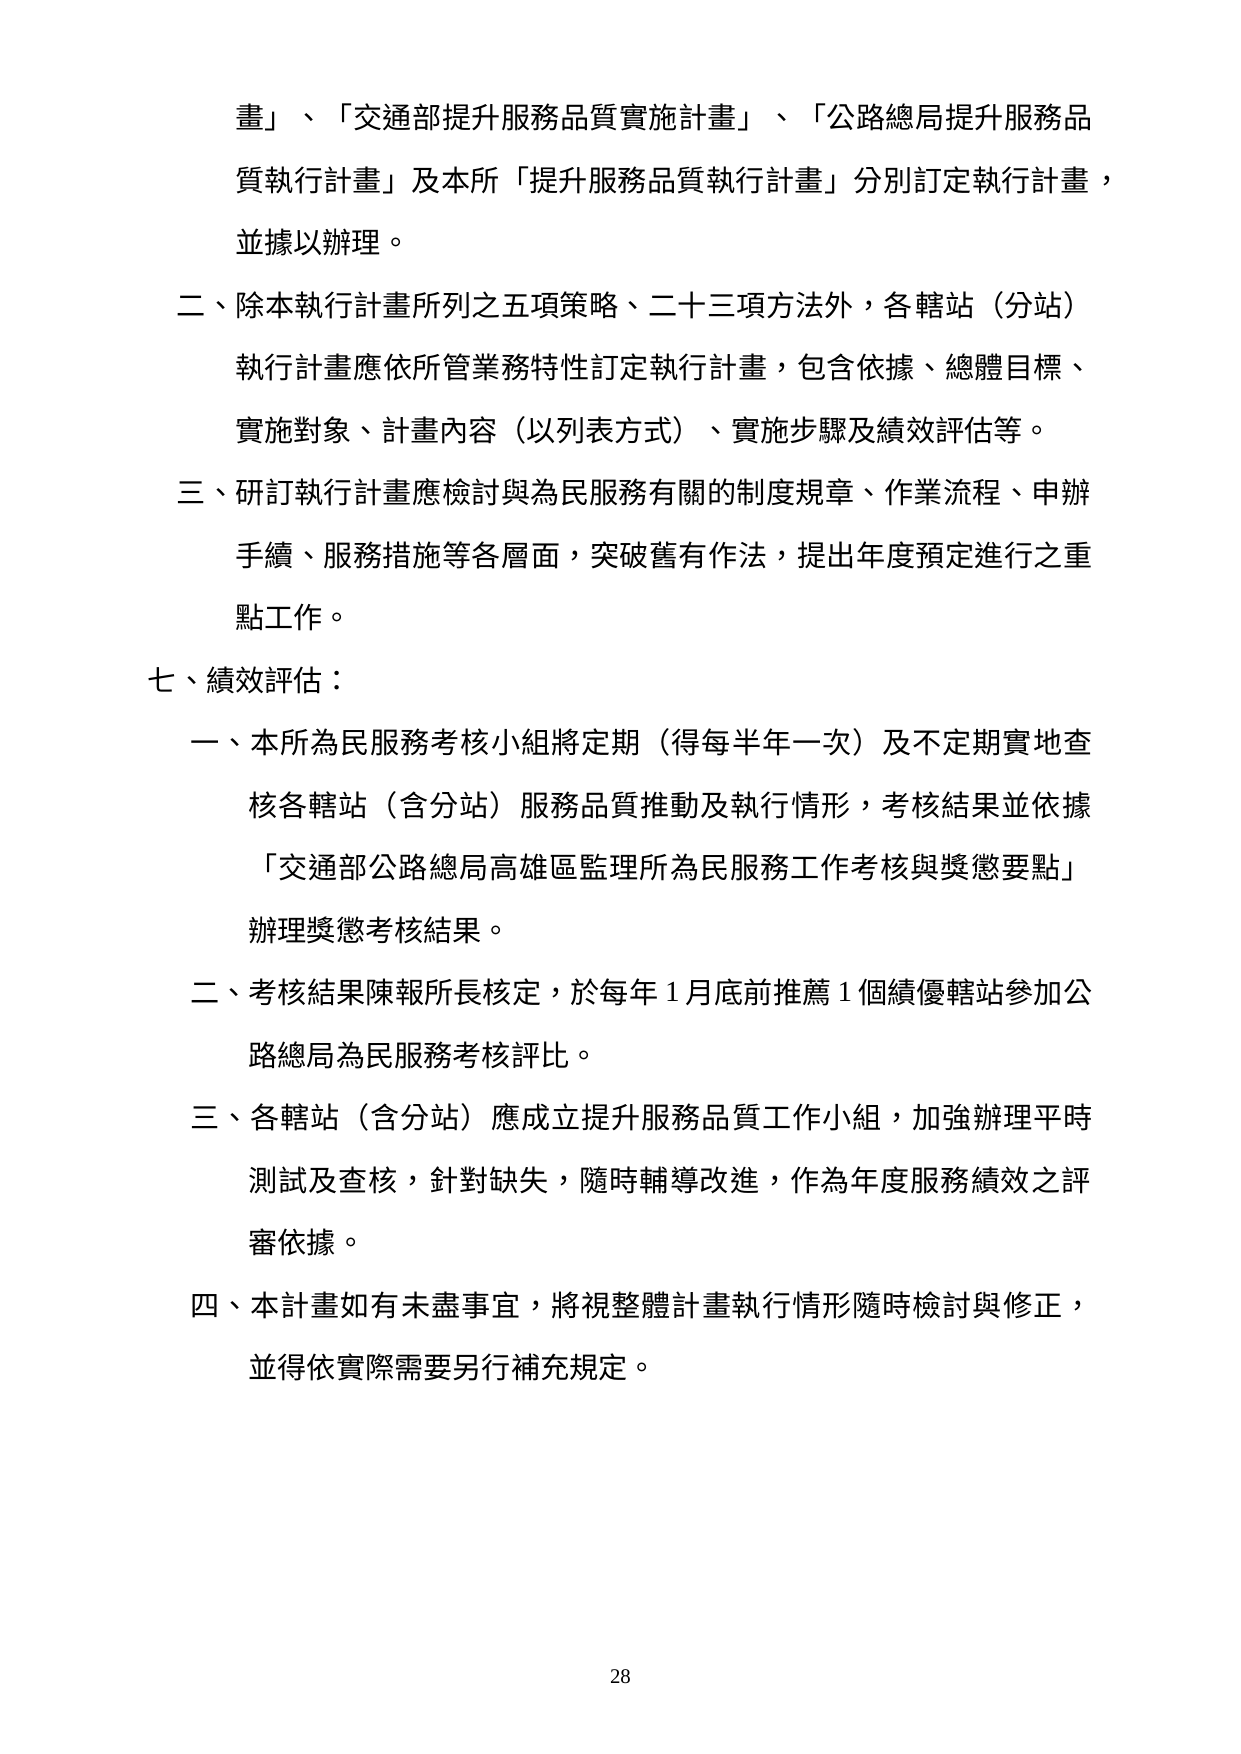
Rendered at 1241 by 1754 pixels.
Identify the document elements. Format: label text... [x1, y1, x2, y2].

text 七、績效評估： [148, 637, 1092, 699]
text 一、各轄站（分站）應分別依據行政院頒「政府服務品質獎評獎實施計畫」、「交通部提升服務品質實施計畫」、「公路總局提升服務品質執行計畫」及本所「提升服務品質執行計畫」分別訂定執行計畫，並據以辦理。 [177, 74, 1092, 262]
text 三、研訂執行計畫應檢討與為民服務有關的制度規章、作業流程、申辦手續、服務措施等各層面，突破舊有作法，提出年度預定進行之重點工作。 [177, 449, 1092, 637]
text 二、除本執行計畫所列之五項策略、二十三項方法外，各轄站（分站）執行計畫應依所管業務特性訂定執行計畫，包含依據、總體目標、實施對象、計畫內容（以列表方式）、實施步驟及績效評估等。 [177, 262, 1092, 449]
text 二、考核結果陳報所長核定，於每年1月底前推薦1個績優轄站參加公路總局為民服務考核評比。 [190, 949, 1092, 1074]
text 一、本所為民服務考核小組將定期（得每半年一次）及不定期實地查核各轄站（含分站）服務品質推動及執行情形，考核結果並依據「交通部公路總局高雄區監理所為民服務工作考核與獎懲要點」辦理獎懲考核結果。 [190, 699, 1092, 949]
text 三、各轄站（含分站）應成立提升服務品質工作小組，加強辦理平時測試及查核，針對缺失，隨時輔導改進，作為年度服務績效之評審依據。 [190, 1074, 1092, 1262]
text 四、本計畫如有未盡事宜，將視整體計畫執行情形隨時檢討與修正，並得依實際需要另行補充規定。 [190, 1262, 1092, 1387]
